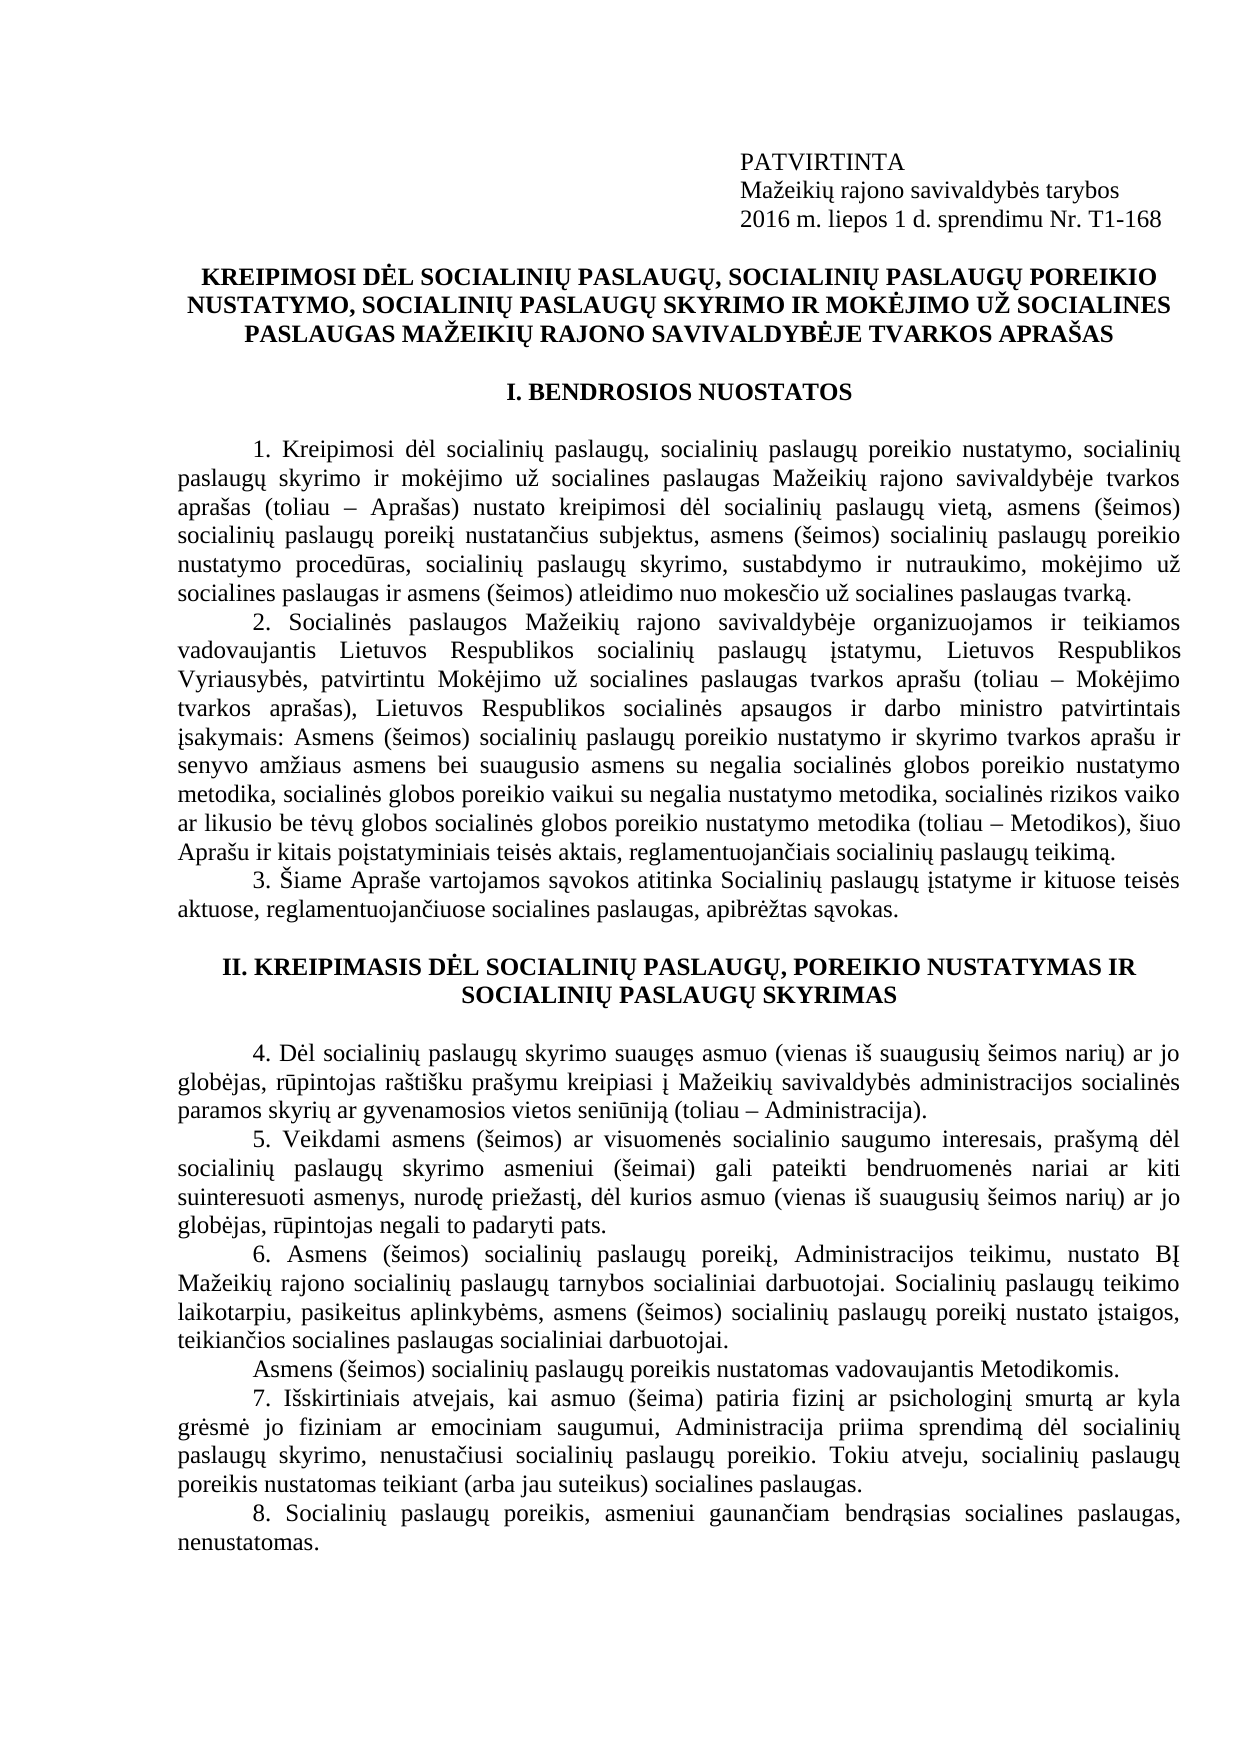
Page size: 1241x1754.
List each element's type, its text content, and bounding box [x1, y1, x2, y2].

text 2. Socialinės paslaugos Mažeikių rajono savivaldybėje organizuojamos ir teikiamos vadovaujantis Lietuvos Respublikos socialinių paslaugų įstatymu, Lietuvos Respublikos Vyriausybės, patvirtintu Mokėjimo už socialines paslaugas tvarkos aprašu (toliau – Mokėjimo tvarkos aprašas), Lietuvos Respublikos socialinės apsaugos ir darbo ministro patvirtintais įsakymais: Asmens (šeimos) socialinių paslaugų poreikio nustatymo ir skyrimo tvarkos aprašu ir senyvo amžiaus asmens bei suaugusio asmens su negalia socialinės globos poreikio nustatymo metodika, socialinės globos poreikio vaikui su negalia nustatymo metodika, socialinės rizikos vaiko ar likusio be tėvų globos socialinės globos poreikio nustatymo metodika (toliau – Metodikos), šiuo Aprašu ir kitais poįstatyminiais teisės aktais, reglamentuojančiais socialinių paslaugų teikimą. [177, 607, 1181, 866]
text 2016 m. liepos 1 d. sprendimu Nr. T1-168 [740, 204, 1181, 233]
text Asmens (šeimos) socialinių paslaugų poreikis nustatomas vadovaujantis Metodikomis. [177, 1354, 1181, 1383]
text 3. Šiame Apraše vartojamos sąvokos atitinka Socialinių paslaugų įstatyme ir kituose teisės aktuose, reglamentuojančiuose socialines paslaugas, apibrėžtas sąvokas. [177, 866, 1181, 923]
text 1. Kreipimosi dėl socialinių paslaugų, socialinių paslaugų poreikio nustatymo, socialinių paslaugų skyrimo ir mokėjimo už socialines paslaugas Mažeikių rajono savivaldybėje tvarkos aprašas (toliau – Aprašas) nustato kreipimosi dėl socialinių paslaugų vietą, asmens (šeimos) socialinių paslaugų poreikį nustatančius subjektus, asmens (šeimos) socialinių paslaugų poreikio nustatymo procedūras, socialinių paslaugų skyrimo, sustabdymo ir nutraukimo, mokėjimo už socialines paslaugas ir asmens (šeimos) atleidimo nuo mokesčio už socialines paslaugas tvarką. [177, 434, 1181, 607]
text PATVIRTINTA [740, 147, 1181, 176]
text 5. Veikdami asmens (šeimos) ar visuomenės socialinio saugumo interesais, prašymą dėl socialinių paslaugų skyrimo asmeniui (šeimai) gali pateikti bendruomenės nariai ar kiti suinteresuoti asmenys, nurodę priežastį, dėl kurios asmuo (vienas iš suaugusių šeimos narių) ar jo globėjas, rūpintojas negali to padaryti pats. [177, 1124, 1181, 1239]
text 8. Socialinių paslaugų poreikis, asmeniui gaunančiam bendrąsias socialines paslaugas, nenustatomas. [177, 1498, 1181, 1556]
text Mažeikių rajono savivaldybės tarybos [740, 176, 1181, 204]
text II. KREIPIMASIS DĖL SOCIALINIŲ PASLAUGŲ, POREIKIO NUSTATYMAS IR SOCIALINIŲ PASLAUGŲ SKYRIMAS [177, 952, 1181, 1009]
text 6. Asmens (šeimos) socialinių paslaugų poreikį, Administracijos teikimu, nustato BĮ Mažeikių rajono socialinių paslaugų tarnybos socialiniai darbuotojai. Socialinių paslaugų teikimo laikotarpiu, pasikeitus aplinkybėms, asmens (šeimos) socialinių paslaugų poreikį nustato įstaigos, teikiančios socialines paslaugas socialiniai darbuotojai. [177, 1239, 1181, 1354]
text I. BENDROSIOS NUOSTATOS [177, 377, 1181, 406]
text 7. Išskirtiniais atvejais, kai asmuo (šeima) patiria fizinį ar psichologinį smurtą ar kyla grėsmė jo fiziniam ar emociniam saugumui, Administracija priima sprendimą dėl socialinių paslaugų skyrimo, nenustačiusi socialinių paslaugų poreikio. Tokiu atveju, socialinių paslaugų poreikis nustatomas teikiant (arba jau suteikus) socialines paslaugas. [177, 1383, 1181, 1498]
text 4. Dėl socialinių paslaugų skyrimo suaugęs asmuo (vienas iš suaugusių šeimos narių) ar jo globėjas, rūpintojas raštišku prašymu kreipiasi į Mažeikių savivaldybės administracijos socialinės paramos skyrių ar gyvenamosios vietos seniūniją (toliau – Administracija). [177, 1038, 1181, 1124]
text KREIPIMOSI DĖL SOCIALINIŲ PASLAUGŲ, SOCIALINIŲ PASLAUGŲ POREIKIO NUSTATYMO, SOCIALINIŲ PASLAUGŲ SKYRIMO IR MOKĖJIMO UŽ SOCIALINES PASLAUGAS MAŽEIKIŲ RAJONO SAVIVALDYBĖJE TVARKOS APRAŠAS [177, 262, 1181, 348]
